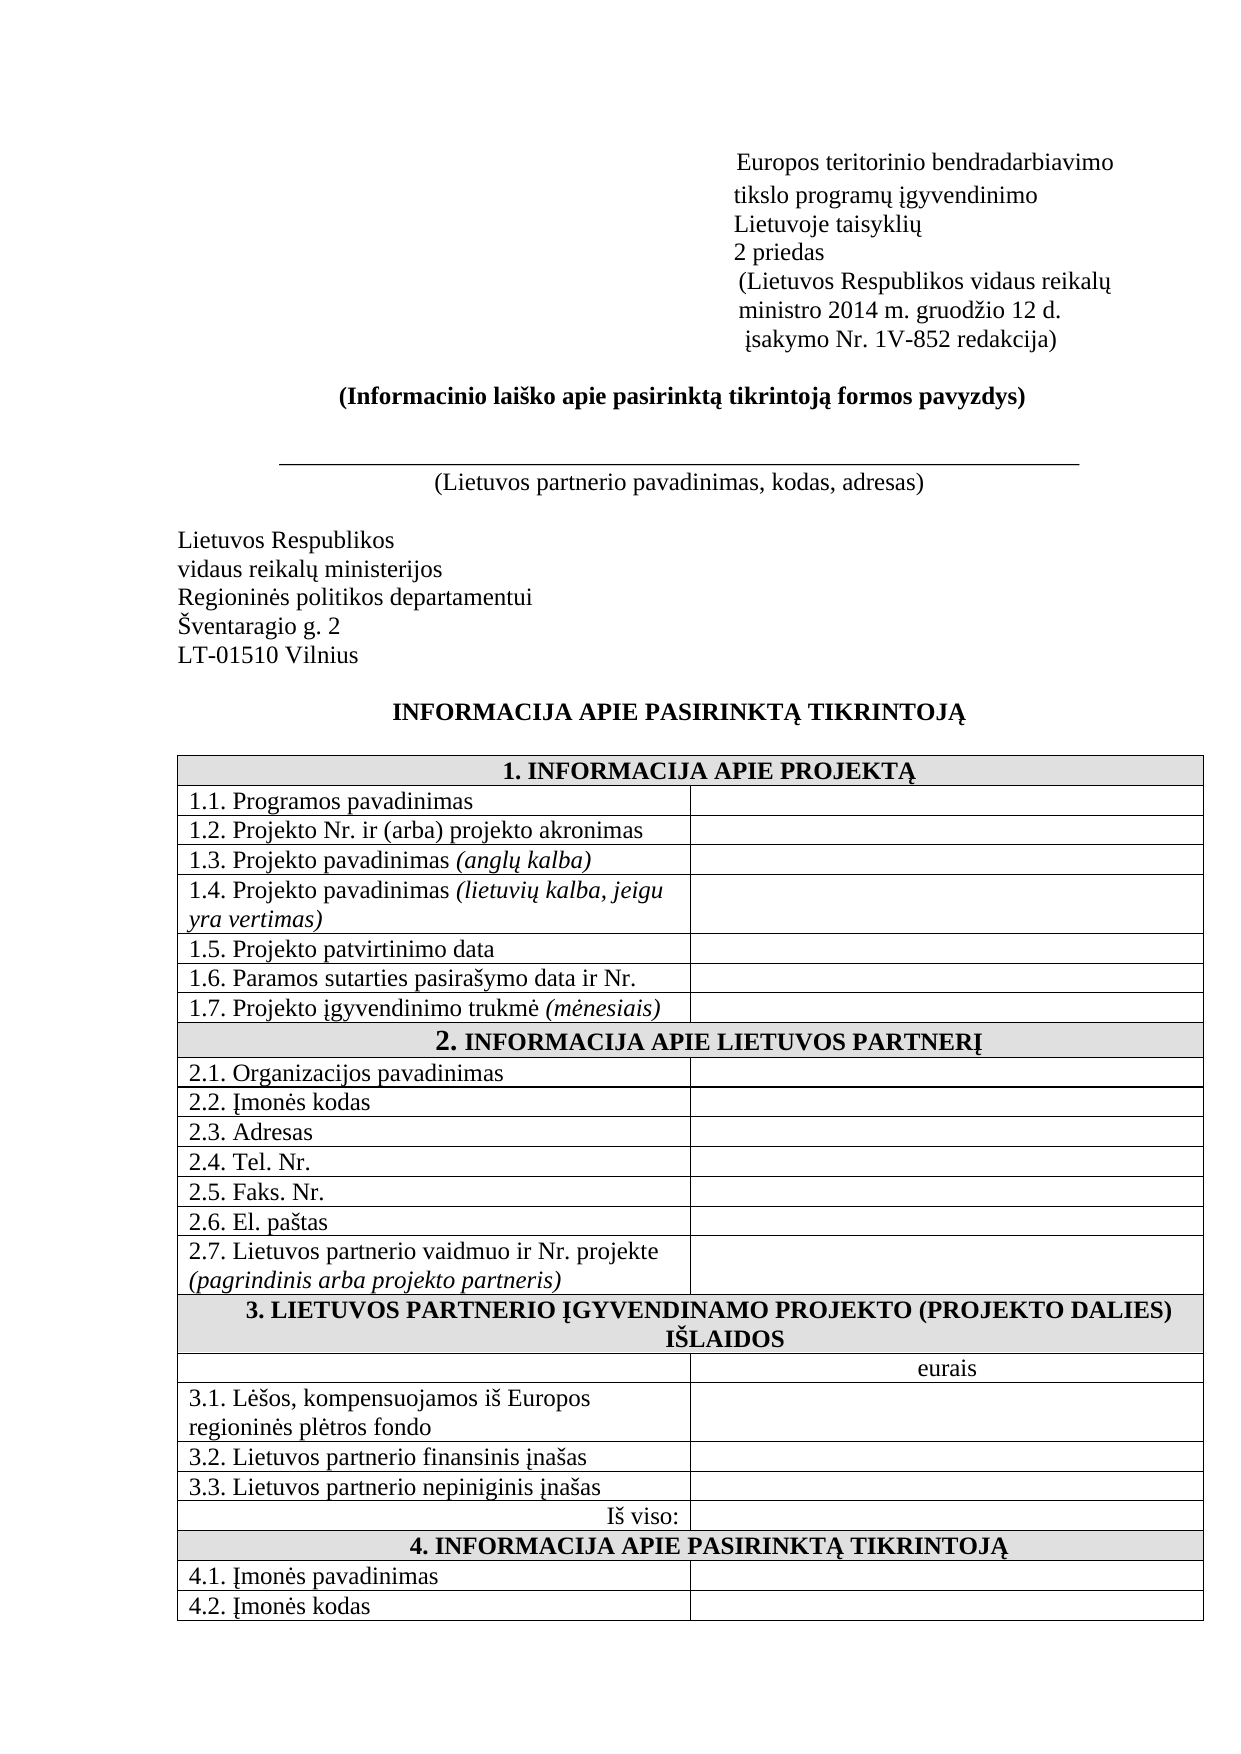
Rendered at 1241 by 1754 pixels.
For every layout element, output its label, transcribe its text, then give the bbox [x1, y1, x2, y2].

table_cell 1.7. Projekto įgyvendinimo trukmė (mėnesiais) [178, 993, 690, 1022]
table_cell [691, 1501, 1203, 1530]
table_header 1. Informacija apie projektą [178, 756, 1203, 785]
table_cell [691, 1147, 1203, 1176]
table_cell [691, 816, 1203, 844]
text 2 priedas [177, 237, 1181, 266]
table_cell [691, 1442, 1203, 1471]
table_cell [691, 1383, 1203, 1441]
table_cell [691, 993, 1203, 1022]
table_cell [691, 1058, 1203, 1086]
text Lietuvos Respublikos [177, 525, 1181, 554]
text įsakymo Nr. 1V-852 redakcija) [738, 324, 1181, 352]
table_cell [691, 1117, 1203, 1146]
table_cell 2.2. Įmonės kodas [178, 1088, 690, 1116]
text INFORMACIJA APIE PASIRINKTĄ TIKRINTOJĄ [177, 697, 1181, 726]
table_cell [691, 1088, 1203, 1116]
table_cell eurais [691, 1354, 1203, 1382]
table_cell Iš viso: [178, 1501, 690, 1530]
table_cell 1.1. Programos pavadinimas [178, 786, 690, 814]
table_cell [691, 1177, 1203, 1206]
text Lietuvoje taisyklių [177, 209, 1181, 237]
table_cell 2.3. Adresas [178, 1117, 690, 1146]
text Regioninės politikos departamentui [177, 582, 1181, 611]
text LT-01510 Vilnius [177, 640, 1181, 669]
table_cell [691, 1472, 1203, 1500]
table_cell 4.2. Įmonės kodas [178, 1591, 690, 1619]
table_cell 2.1. Organizacijos pavadinimas [178, 1058, 690, 1086]
table_cell 1.3. Projekto pavadinimas (anglų kalba) [178, 845, 690, 874]
table_cell [691, 934, 1203, 962]
text (Lietuvos Respublikos vidaus reikalų ministro 2014 m. gruodžio 12 d. [738, 266, 1181, 324]
table_cell 1.4. Projekto pavadinimas (lietuvių kalba, jeigu yra vertimas) [178, 875, 690, 933]
table_cell 3.3. Lietuvos partnerio nepiniginis įnašas [178, 1472, 690, 1500]
table_cell [178, 1354, 690, 1382]
table_cell 3.1. Lėšos, kompensuojamos iš Europos regioninės plėtros fondo [178, 1383, 690, 1441]
text ________________________________________________________________ [177, 439, 1181, 467]
table_cell 3.2. Lietuvos partnerio finansinis įnašas [178, 1442, 690, 1471]
table_cell 1.2. Projekto Nr. ir (arba) projekto akronimas [178, 816, 690, 844]
table_cell [691, 964, 1203, 992]
table_cell 2.7. Lietuvos partnerio vaidmuo ir Nr. projekte (pagrindinis arba projekto partneris) [178, 1236, 690, 1294]
table_cell [691, 1207, 1203, 1235]
table_cell [691, 1236, 1203, 1294]
table_cell 3. Lietuvos partnerio įgyvendinamo projekto (projekto dalies) išlaidos [178, 1295, 1203, 1352]
table_cell [691, 875, 1203, 933]
table_cell 2.4. Tel. Nr. [178, 1147, 690, 1176]
table_cell 1.5. Projekto patvirtinimo data [178, 934, 690, 962]
text (Lietuvos partnerio pavadinimas, kodas, adresas) [177, 467, 1181, 496]
table_cell 2.5. Faks. Nr. [178, 1177, 690, 1206]
table_cell [691, 786, 1203, 814]
table_cell 4.1. Įmonės pavadinimas [178, 1561, 690, 1590]
text tikslo programų įgyvendinimo [177, 180, 1181, 209]
text Europos teritorinio bendradarbiavimo [582, 147, 1181, 176]
table_cell 4. Informacija apie pasirinktą tikrintoją [178, 1531, 1203, 1560]
table_cell 1.6. Paramos sutarties pasirašymo data ir Nr. [178, 964, 690, 992]
table_cell 2. Informacija apie Lietuvos partnerį [178, 1023, 1203, 1057]
table_cell [691, 1591, 1203, 1619]
table_cell [691, 1561, 1203, 1590]
text vidaus reikalų ministerijos [177, 554, 1181, 582]
text (Informacinio laiško apie pasirinktą tikrintoją formos pavyzdys) [177, 381, 1181, 410]
text Šventaragio g. 2 [177, 611, 1181, 640]
table_cell [691, 845, 1203, 874]
table_cell 2.6. El. paštas [178, 1207, 690, 1235]
